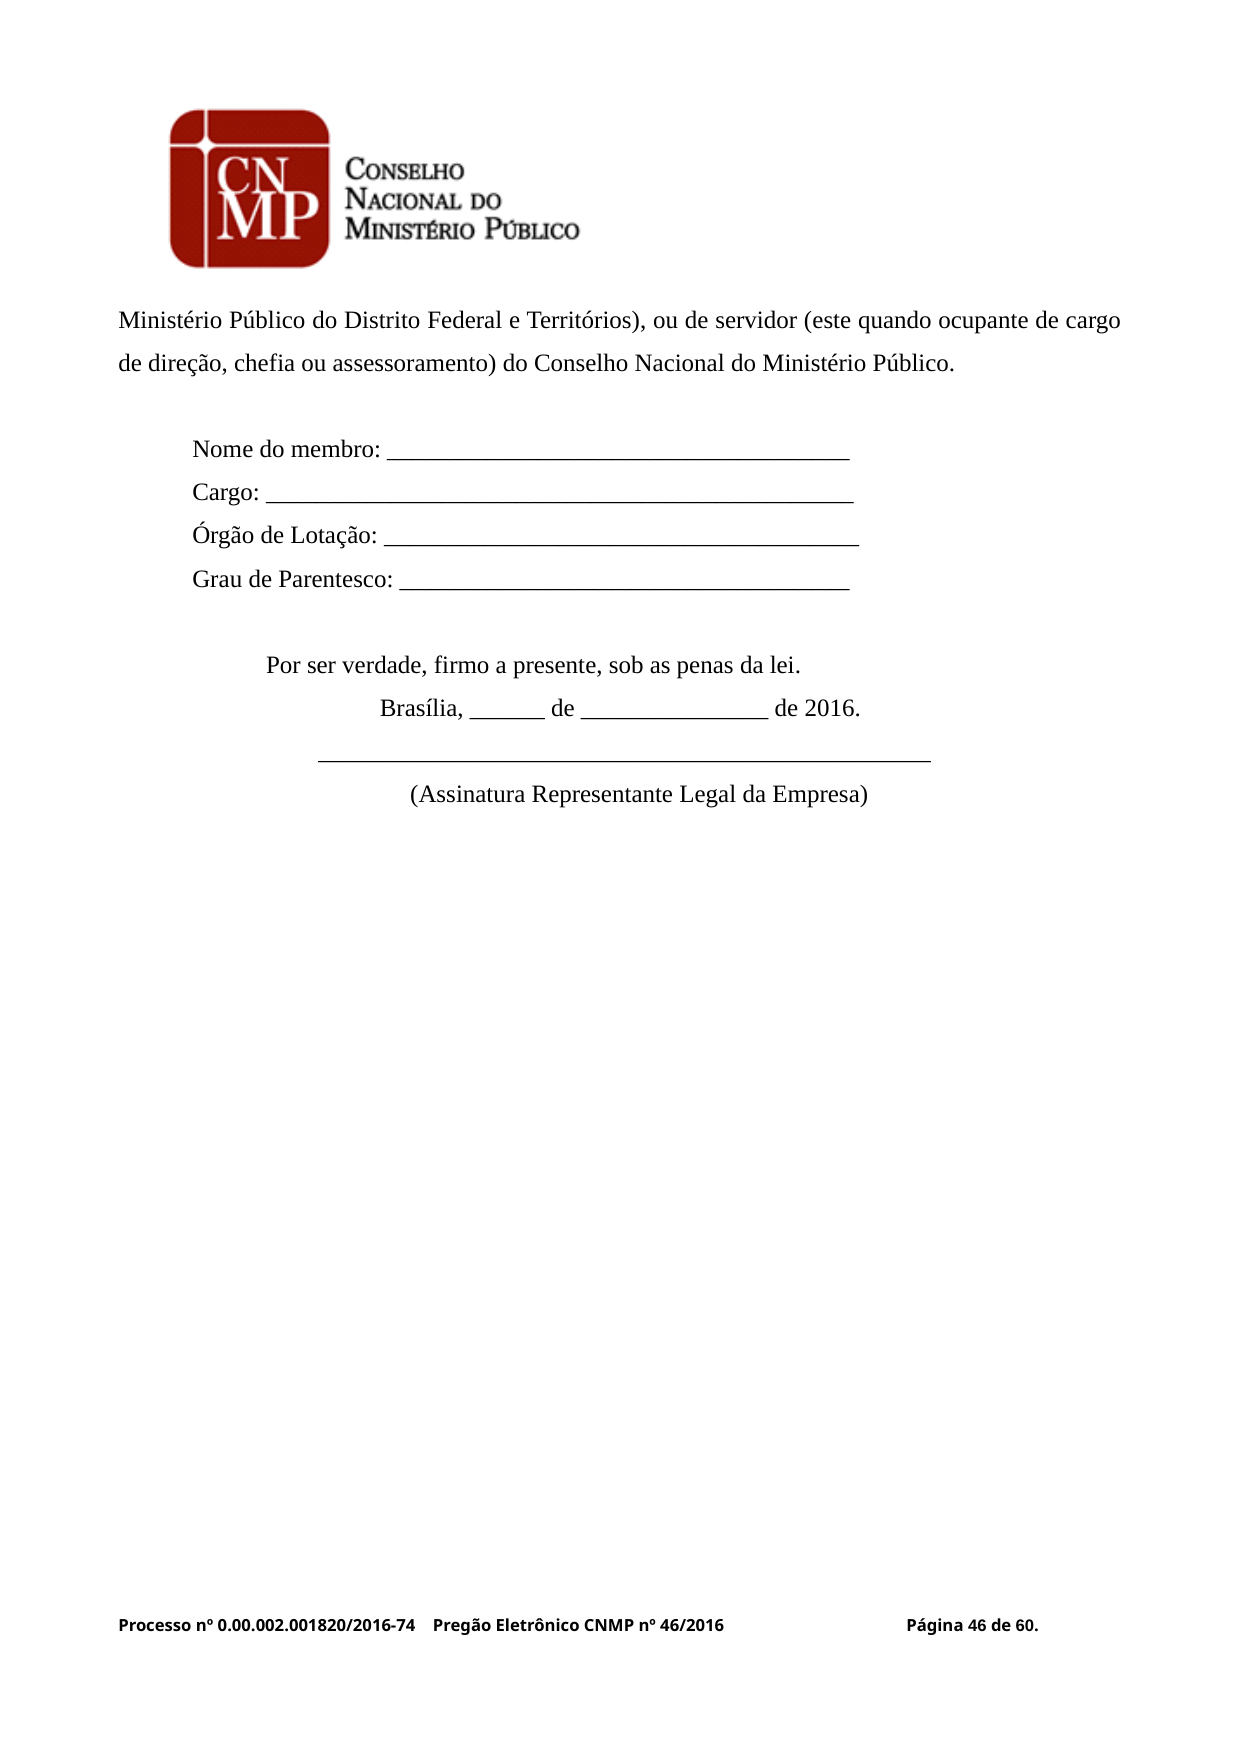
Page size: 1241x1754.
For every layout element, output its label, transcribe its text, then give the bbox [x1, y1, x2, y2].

text Grau de Parentesco: ____________________________________ [118, 564, 1122, 592]
text Cargo: _______________________________________________ [118, 477, 1122, 506]
text Órgão de Lotação: ______________________________________ [118, 521, 1122, 549]
text (Assinatura Representante Legal da Empresa) [156, 779, 1122, 808]
text _________________________________________________ [118, 736, 1124, 765]
text Ministério Público do Distrito Federal e Territórios), ou de servidor (este quando ocupante de cargo de direção, chefia ou assessoramento) do Conselho Nacional do Ministério Público. [118, 305, 1122, 377]
text Brasília, ______ de _______________ de 2016. [118, 693, 1122, 722]
text Por ser verdade, firmo a presente, sob as penas da lei. [118, 650, 1122, 679]
text Nome do membro: _____________________________________ [118, 434, 1122, 463]
